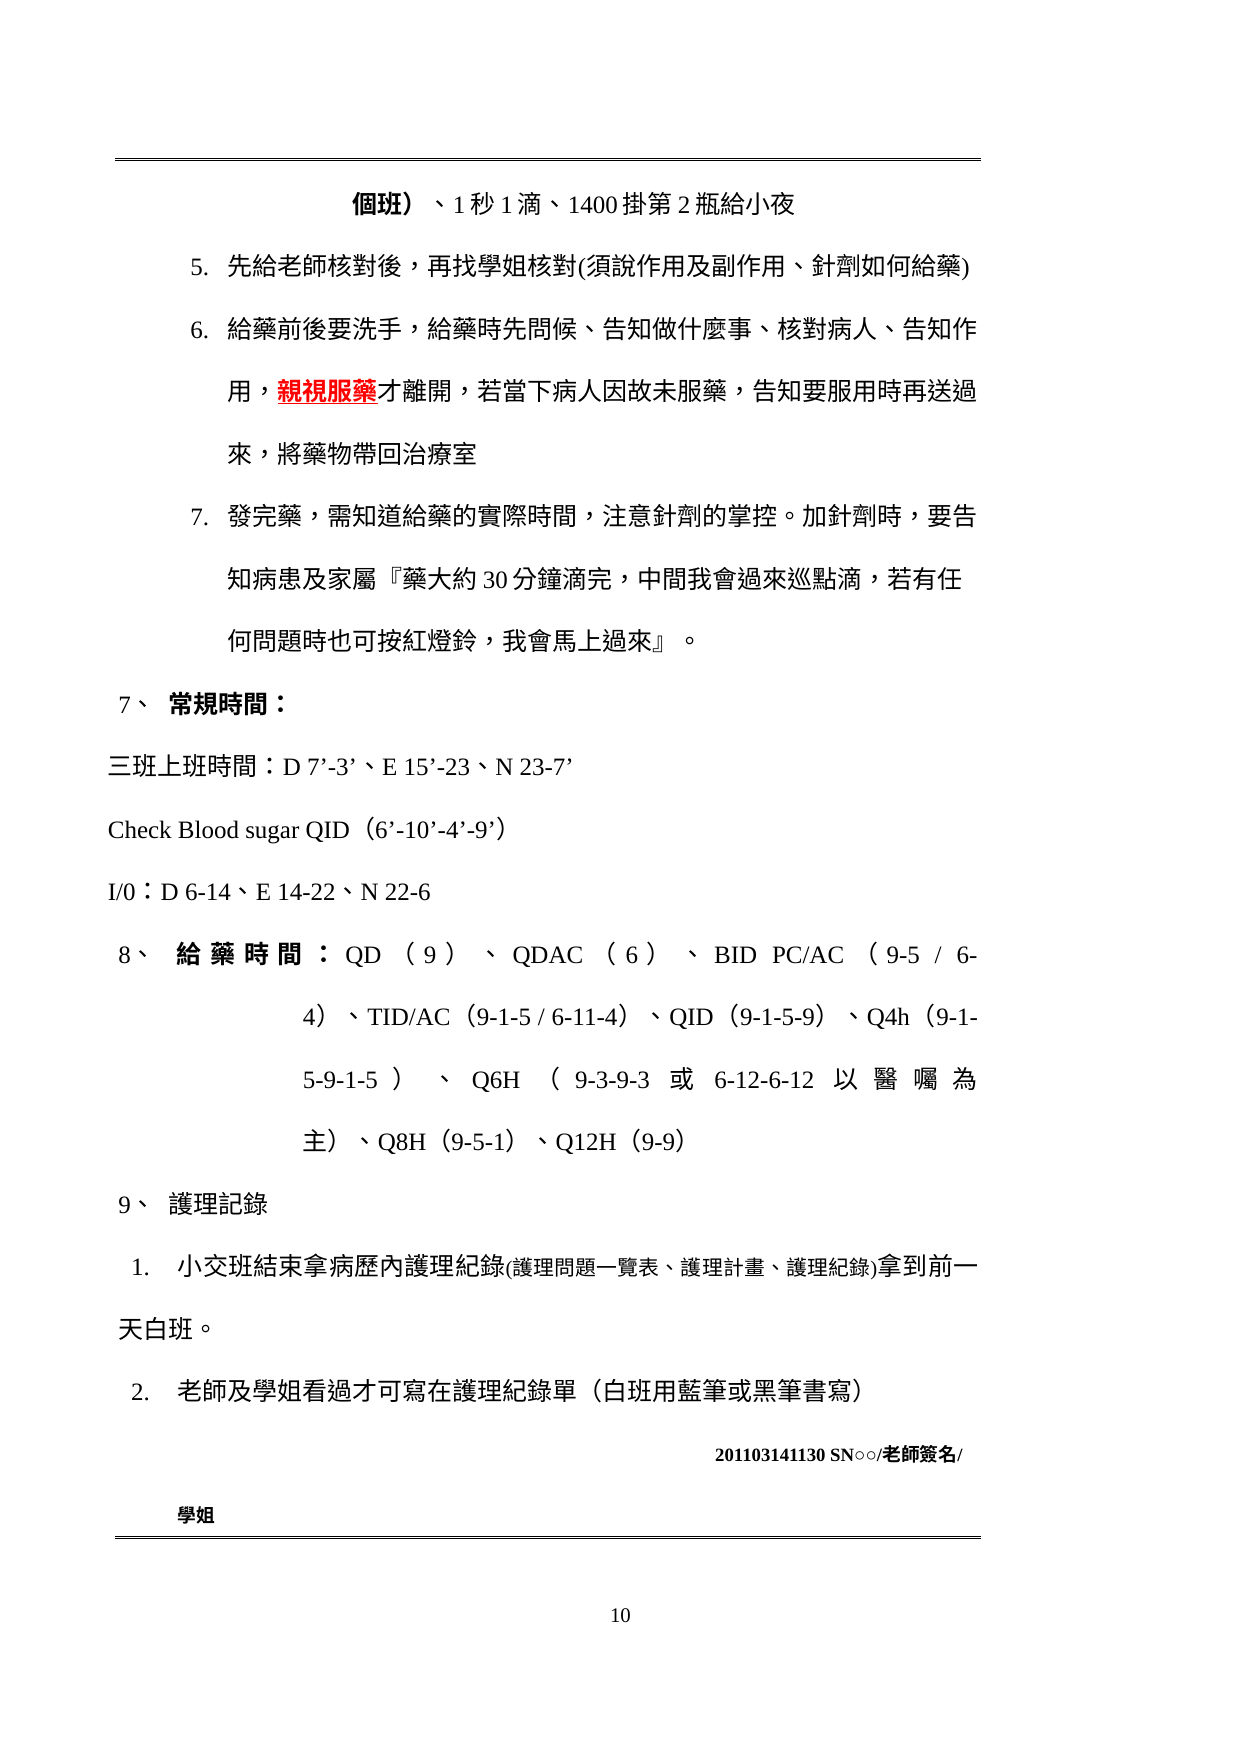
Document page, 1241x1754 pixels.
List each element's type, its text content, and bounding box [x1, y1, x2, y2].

table_cell ★ 實習重點事項： 電話禮貌： 多協助接電話，不可響超過3聲(因醫院有電話禮貌測試)。 接電話時”41病房您好，我是護生○○，很高興為您服務”。（台詞務必背牢） 若找的人不在旁邊，請先按電話上的保留鍵，再詢問老師或學姐。 4. call 99：按總機9”這裡是41病房，41-012在CPR，請幫我call 99”。 看病歷、檢查order： 目的了解小夜及大夜病人狀態。 紀錄 (待會診、血糖值、V/S、I/O、體重、護理記錄、病歷紀錄、檢驗值等) 看護理站白板病人動態（檢查、手術、出院、新病人） 大交班內容：日期、三班病人數、新病人、病危、檢查、手術、特殊事項、重點事項宣導 小交班： 需紀錄同一組學姐病人重點事項（非只聽自己病患） 須於bed side或病房門口交班 跟學姊查房（問候及核對病人手圈、床頭床尾牌，檢查點滴注射部位是否紅腫、點滴通暢、滴速、點滴量、管路到期日、傷口有無滲液及病室環境等） Vital signs： 常規時間BT：BID(9,5) BP/PR/RR：QID(9,1,5,9) 異常Vital signs 需馬上報告老師及學姐 早上量vital signs(BT, BP/PR/RR)，寫在MAR、「血壓脈搏呼吸紀錄單」畫TPR單 中午量BP/PR/RR，寫在MAR、「血壓脈搏呼吸紀錄單」，未量體溫，故不用畫TPR 但有下列四種情況(V/S需Q4H測量)，有量體溫，所以中午要畫TPR單： N/P(N1,N2,N3) -新病人 Fever(Fday,F1,F2,F3)-發燒 OP(OP day, OPⅠ, OPⅡ, OPⅢ) –開刀 Critical者(代表符號:＊)-病危 給藥： 備藥時依三讀五對，小藥盤上需放置：小藥排、藥杯、當下要給的藥（藥盒放旁邊）。 與老師學姊對藥前先說病人床號、報告生命徵象，再說：床號、姓名、病歷號、藥物過敏史、依三讀五對核藥，說明藥物作用、用藥目的、機轉、副作用、注意事項。 針劑給藥需說：IV bag要放多少水(查藥物仿單)、給藥時間、每秒滴數 如：加藥60ml於30分run完，公式：=2gtt/sec 點滴須說：一天多少量、白班給的量、滴數、幾點更換或留給小夜的量，例如：點滴N/S1500ml/天、白班給500ml（1500÷3個班）、1秒1滴、1400掛第2瓶給小夜 先給老師核對後，再找學姐核對(須說作用及副作用、針劑如何給藥) 給藥前後要洗手，給藥時先問候、告知做什麼事、核對病人、告知作用，親視服藥才離開，若當下病人因故未服藥，告知要服用時再送過來，將藥物帶回治療室 發完藥，需知道給藥的實際時間，注意針劑的掌控。加針劑時，要告知病患及家屬『藥大約30分鐘滴完，中間我會過來巡點滴，若有任何問題時也可按紅燈鈴，我會馬上過來』。 常規時間： 三班上班時間：D 7’-3’、E 15’-23、N 23-7’ Check Blood sugar QID（6’-10’-4’-9’） I/0：D 6-14、E 14-22、N 22-6 給藥時間：QD（9）、QDAC（6）、BID PC/AC（9-5 / 6-4）、TID/AC（9-1-5 / 6-11-4）、QID（9-1-5-9）、Q4h（9-1-5-9-1-5）、Q6H（9-3-9-3或6-12-6-12以醫囑為主）、Q8H（9-5-1）、Q12H（9-9） 護理記錄 小交班結束拿病歷內護理紀錄(護理問題一覽表、護理計畫、護理紀錄)拿到前一天白班。 老師及學姐看過才可寫在護理紀錄單（白班用藍筆或黑筆書寫） 201103141130 SN○○/老師簽名/學姐 寫錯字用紅筆在上方槓兩行：幾年幾月幾日幾點幾分、簽名，例如：我寫錯字了 入院護理 測量BH、BW、問是否要訂醫院伙、測量生命徵象、看入院單診斷、準備病人所需之衛教單張，完成history taking、入院評估單張、入院護理指導（病人需簽名）等相關單張。 書寫重點交班單、「血壓脈搏呼吸紀錄單」畫TPR單、護理紀錄、下護理診斷(學姊)、觀看預防跌倒DVD影片（看畢需讓病人或家屬簽名）。 出院護理 Check MBD order、看出院處方籤（出院帶藥）、回診時間及地點(內湖或汀洲) 量V/S時恭喜病人今天出院，並告知病人「出院手續書記小姐（位第二護理站）已在辦理，辦好後會打電話至病房通知，再請您到第二護理站找書記；另外我這邊待會兒會拿一張出院的單張(出院護理指導單張)過來講解及請您簽名，請您先稍待」。 9AM前務必完成出院照護摘要(一式2份：黃單需貼病人標籤)及自備藥需歸還病人，教導病人藥物使用及緊急就醫情況，並請病人簽名(黃單給病人留存)，並將病人單位的跌倒探視單收回。 完成出院護理紀錄（summary），結束健康問題、探視單要寫MBD(時間需一致)。 探視單(夾於床尾)： 一般病人：至少每2小時探視。 需翻身或預防跌倒（注意床欄須拉起，床高度調至最低）。 載明探視原因，如化療、約束、預防自殺，探視時間（詳見探視單說明）。 每次探視時寫上探視時間及內容，不可先預寫；若上一班遺漏未寫請留空格。 量體重（W1）：（有時病房阿姨會幫忙）每個病人皆需量體重（例外：虛弱或其他特殊情況），需key上電腦NIS系統 [115, 161, 981, 1536]
